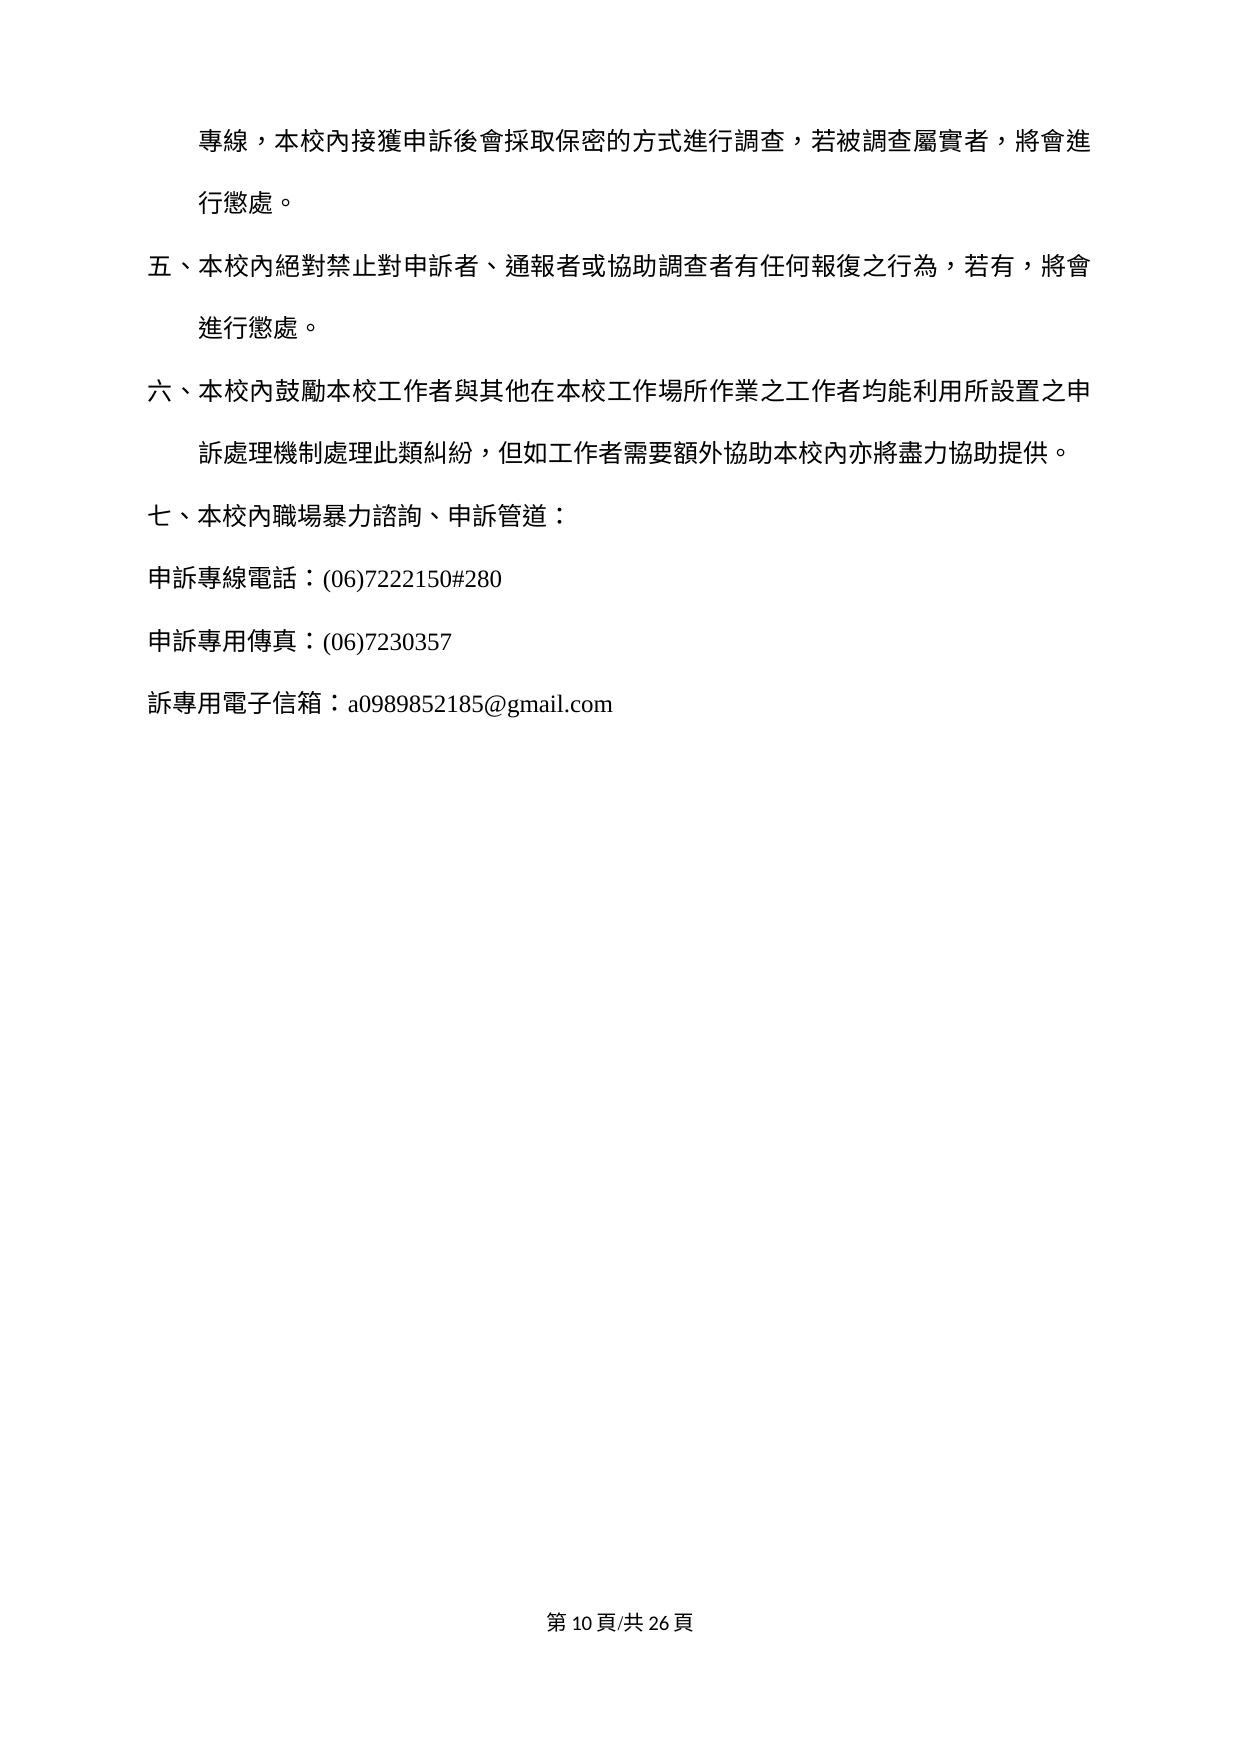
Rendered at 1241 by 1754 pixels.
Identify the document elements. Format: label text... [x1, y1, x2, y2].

text 申訴專用傳真：(06)7230357 [148, 597, 1092, 660]
text 訴專用電子信箱：a0989852185@gmail.com [148, 660, 1092, 722]
text 五、本校內絕對禁止對申訴者、通報者或協助調查者有任何報復之行為，若有，將會進行懲處。 [148, 222, 1092, 347]
text 七、本校內職場暴力諮詢、申訴管道： [148, 472, 1092, 535]
text 申訴專線電話：(06)7222150#280 [148, 535, 1092, 597]
text 專線，本校內接獲申訴後會採取保密的方式進行調查，若被調查屬實者，將會進行懲處。 [148, 97, 1092, 222]
text 六、本校內鼓勵本校工作者與其他在本校工作場所作業之工作者均能利用所設置之申訴處理機制處理此類糾紛，但如工作者需要額外協助本校內亦將盡力協助提供。 [148, 347, 1092, 472]
